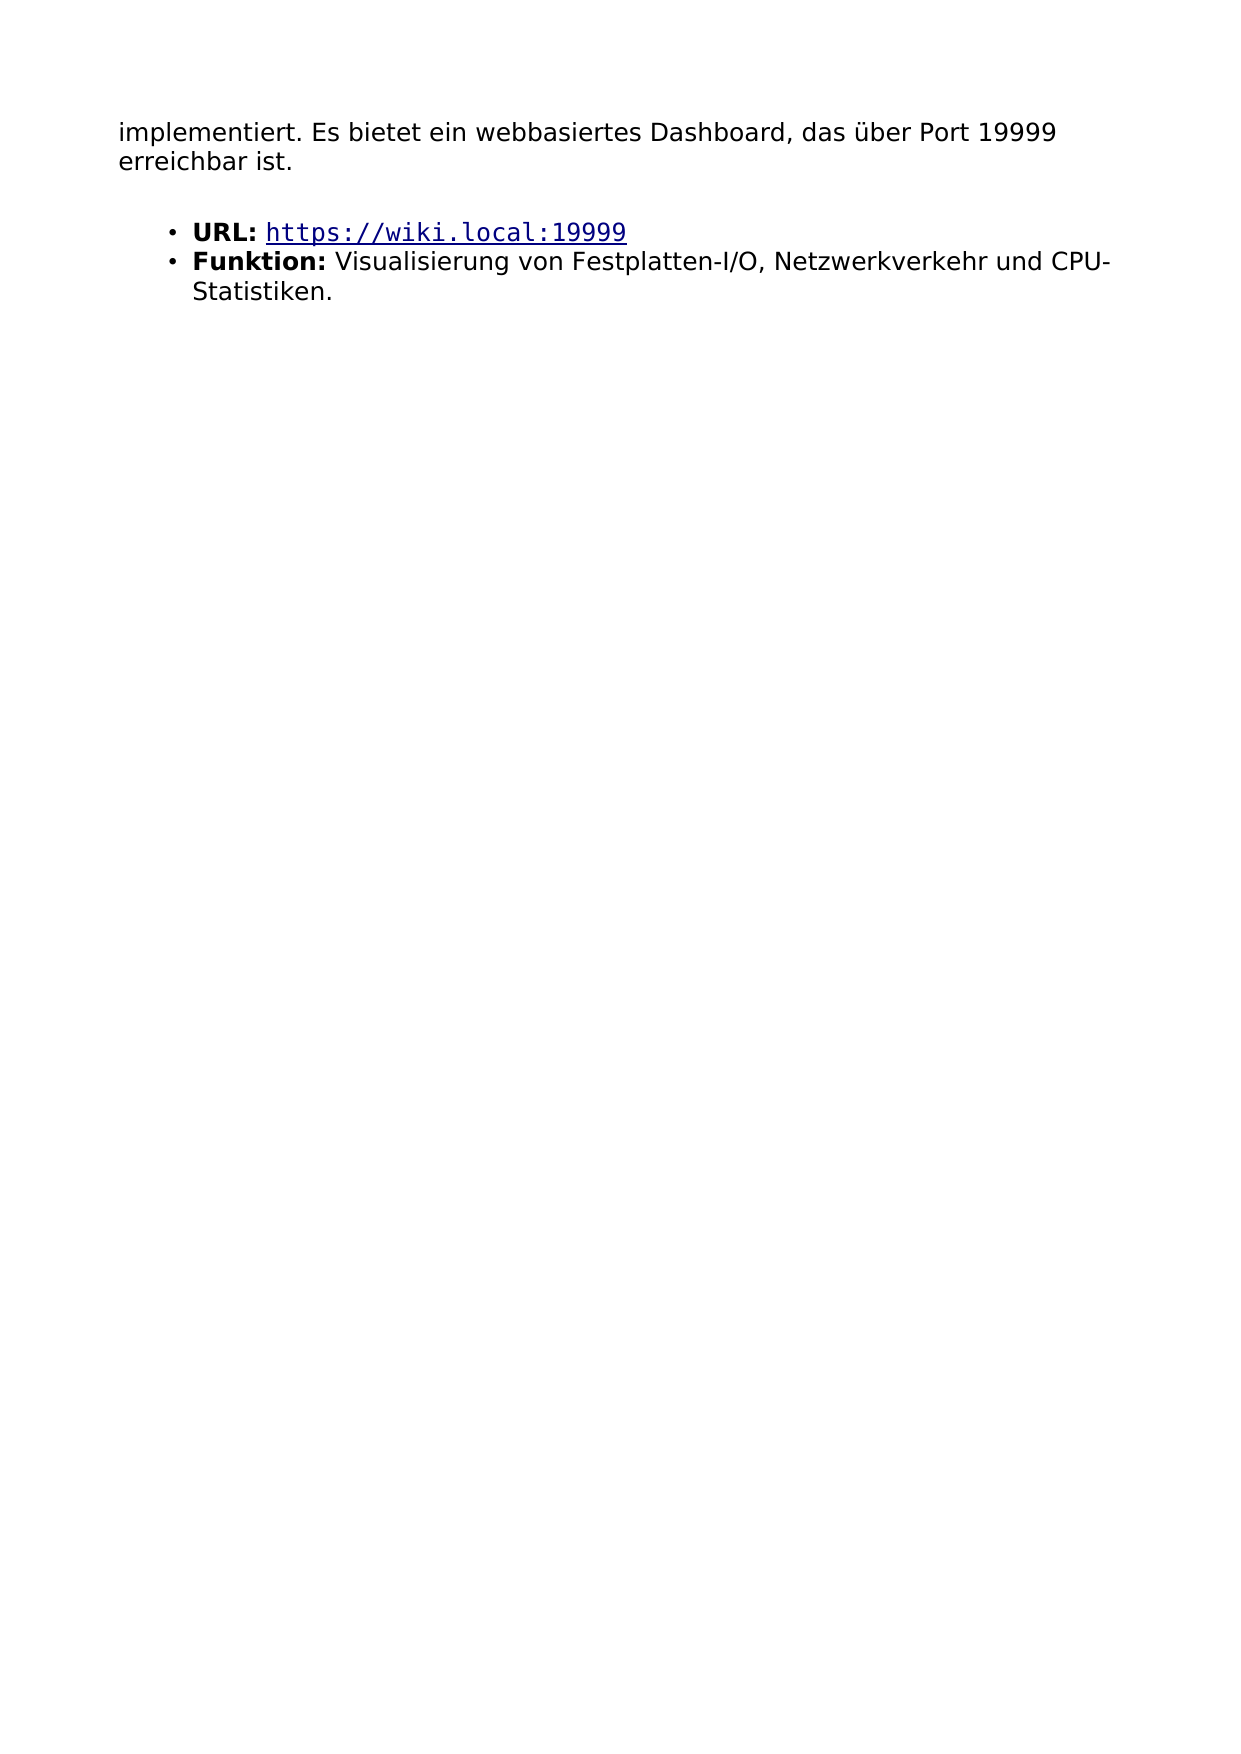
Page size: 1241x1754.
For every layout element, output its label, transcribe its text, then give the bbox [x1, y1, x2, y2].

list URL: https://wiki.local:19999 [177, 218, 1122, 248]
text implementiert. Es bietet ein webbasiertes Dashboard, das über Port 19999 erreichbar ist. [118, 118, 1122, 176]
list Funktion: Visualisierung von Festplatten-I/O, Netzwerkverkehr und CPU-Statistiken. [177, 248, 1122, 306]
